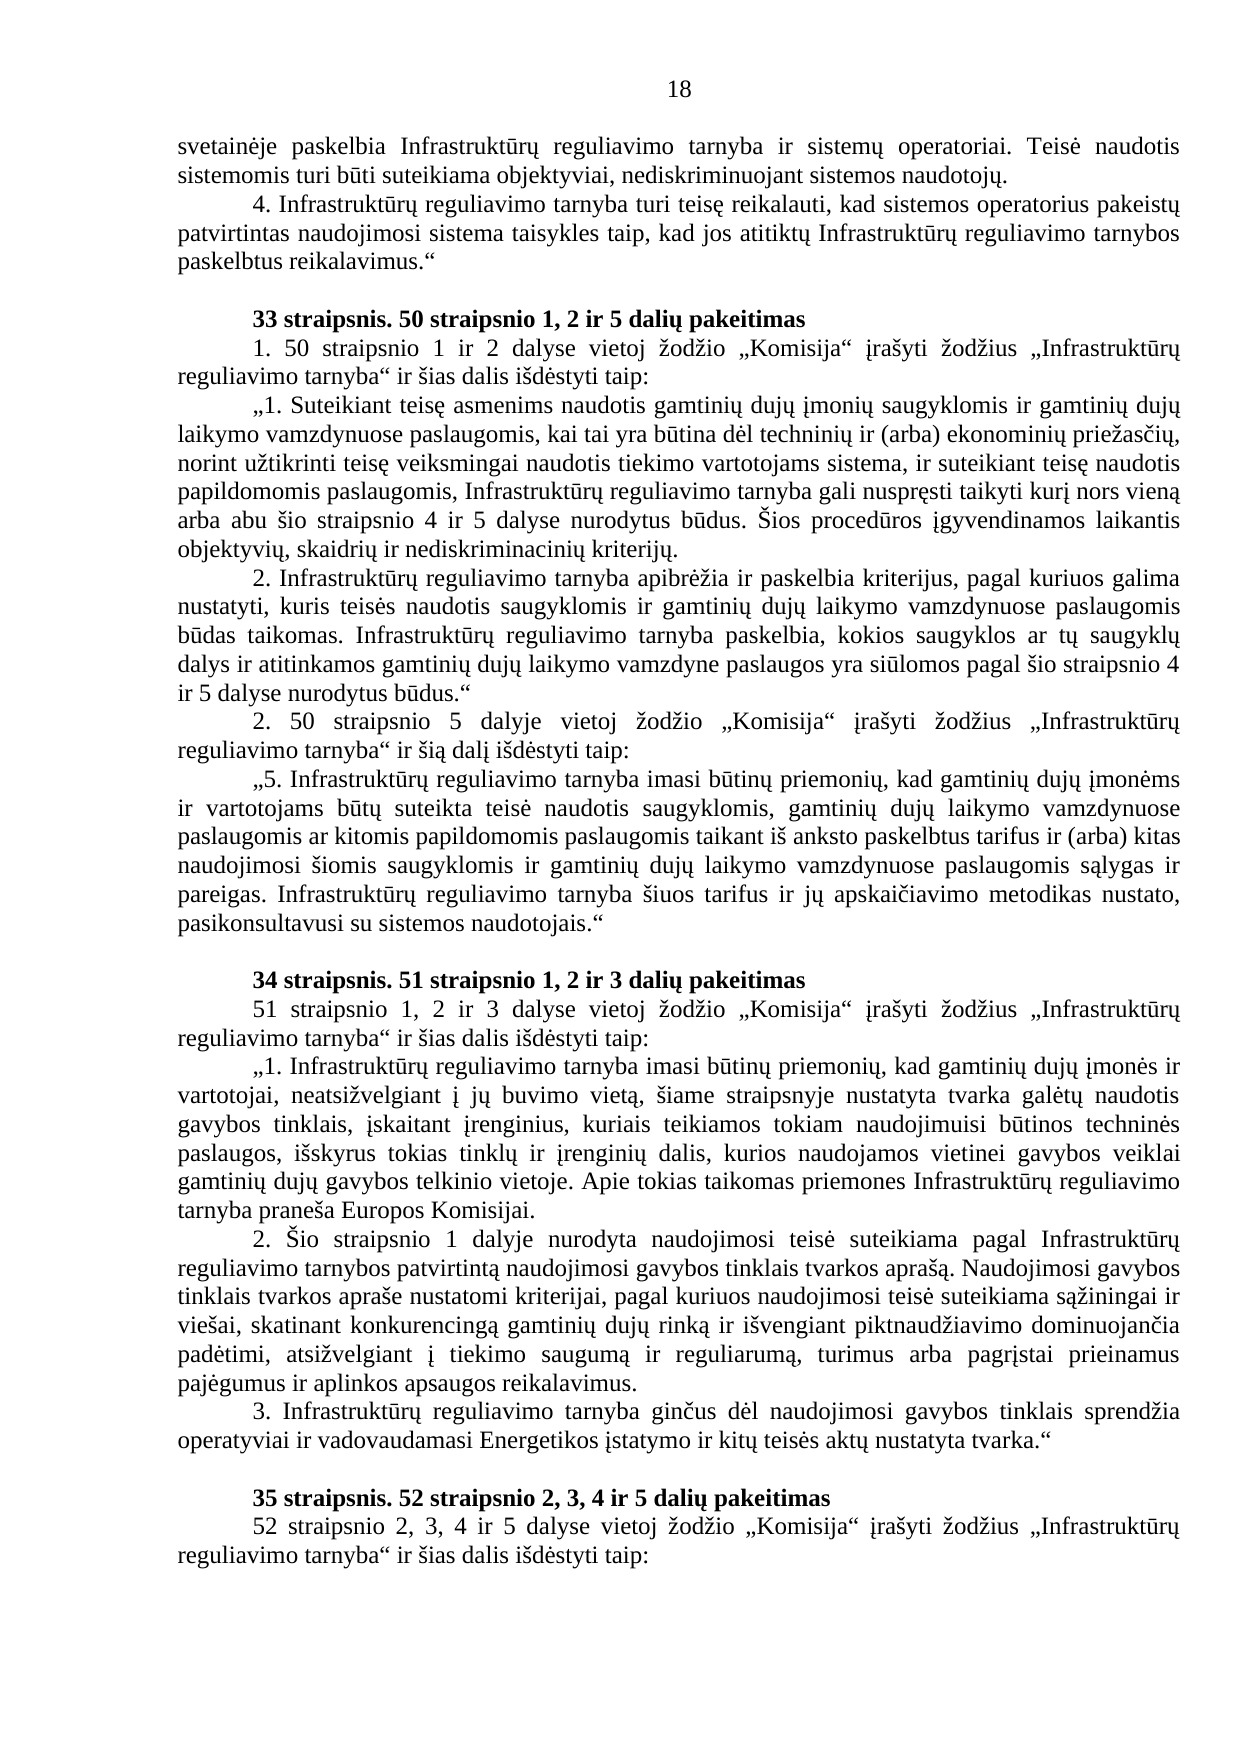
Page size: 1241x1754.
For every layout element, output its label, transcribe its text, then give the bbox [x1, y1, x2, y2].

text 33 straipsnis. 50 straipsnio 1, 2 ir 5 dalių pakeitimas [177, 304, 1181, 333]
text „1. Infrastruktūrų reguliavimo tarnyba imasi būtinų priemonių, kad gamtinių dujų įmonės ir vartotojai, neatsižvelgiant į jų buvimo vietą, šiame straipsnyje nustatyta tvarka galėtų naudotis gavybos tinklais, įskaitant įrenginius, kuriais teikiamos tokiam naudojimuisi būtinos techninės paslaugos, išskyrus tokias tinklų ir įrenginių dalis, kurios naudojamos vietinei gavybos veiklai gamtinių dujų gavybos telkinio vietoje. Apie tokias taikomas priemones Infrastruktūrų reguliavimo tarnyba praneša Europos Komisijai. [177, 1051, 1181, 1224]
text 34 straipsnis. 51 straipsnio 1, 2 ir 3 dalių pakeitimas [177, 965, 1181, 994]
text „5. Infrastruktūrų reguliavimo tarnyba imasi būtinų priemonių, kad gamtinių dujų įmonėms ir vartotojams būtų suteikta teisė naudotis saugyklomis, gamtinių dujų laikymo vamzdynuose paslaugomis ar kitomis papildomomis paslaugomis taikant iš anksto paskelbtus tarifus ir (arba) kitas naudojimosi šiomis saugyklomis ir gamtinių dujų laikymo vamzdynuose paslaugomis sąlygas ir pareigas. Infrastruktūrų reguliavimo tarnyba šiuos tarifus ir jų apskaičiavimo metodikas nustato, pasikonsultavusi su sistemos naudotojais.“ [177, 764, 1181, 936]
text 52 straipsnio 2, 3, 4 ir 5 dalyse vietoj žodžio „Komisija“ įrašyti žodžius „Infrastruktūrų reguliavimo tarnyba“ ir šias dalis išdėstyti taip: [177, 1511, 1181, 1569]
text 51 straipsnio 1, 2 ir 3 dalyse vietoj žodžio „Komisija“ įrašyti žodžius „Infrastruktūrų reguliavimo tarnyba“ ir šias dalis išdėstyti taip: [177, 994, 1181, 1051]
text 2. Infrastruktūrų reguliavimo tarnyba apibrėžia ir paskelbia kriterijus, pagal kuriuos galima nustatyti, kuris teisės naudotis saugyklomis ir gamtinių dujų laikymo vamzdynuose paslaugomis būdas taikomas. Infrastruktūrų reguliavimo tarnyba paskelbia, kokios saugyklos ar tų saugyklų dalys ir atitinkamos gamtinių dujų laikymo vamzdyne paslaugos yra siūlomos pagal šio straipsnio 4 ir 5 dalyse nurodytus būdus.“ [177, 563, 1181, 706]
text 1. 50 straipsnio 1 ir 2 dalyse vietoj žodžio „Komisija“ įrašyti žodžius „Infrastruktūrų reguliavimo tarnyba“ ir šias dalis išdėstyti taip: [177, 333, 1181, 390]
text svetainėje paskelbia Infrastruktūrų reguliavimo tarnyba ir sistemų operatoriai. Teisė naudotis sistemomis turi būti suteikiama objektyviai, nediskriminuojant sistemos naudotojų. [177, 131, 1181, 189]
text 2. 50 straipsnio 5 dalyje vietoj žodžio „Komisija“ įrašyti žodžius „Infrastruktūrų reguliavimo tarnyba“ ir šią dalį išdėstyti taip: [177, 706, 1181, 764]
text 35 straipsnis. 52 straipsnio 2, 3, 4 ir 5 dalių pakeitimas [177, 1483, 1181, 1511]
text 4. Infrastruktūrų reguliavimo tarnyba turi teisę reikalauti, kad sistemos operatorius pakeistų patvirtintas naudojimosi sistema taisykles taip, kad jos atitiktų Infrastruktūrų reguliavimo tarnybos paskelbtus reikalavimus.“ [177, 189, 1181, 275]
text „1. Suteikiant teisę asmenims naudotis gamtinių dujų įmonių saugyklomis ir gamtinių dujų laikymo vamzdynuose paslaugomis, kai tai yra būtina dėl techninių ir (arba) ekonominių priežasčių, norint užtikrinti teisę veiksmingai naudotis tiekimo vartotojams sistema, ir suteikiant teisę naudotis papildomomis paslaugomis, Infrastruktūrų reguliavimo tarnyba gali nuspręsti taikyti kurį nors vieną arba abu šio straipsnio 4 ir 5 dalyse nurodytus būdus. Šios procedūros įgyvendinamos laikantis objektyvių, skaidrių ir nediskriminacinių kriterijų. [177, 390, 1181, 563]
text 3. Infrastruktūrų reguliavimo tarnyba ginčus dėl naudojimosi gavybos tinklais sprendžia operatyviai ir vadovaudamasi Energetikos įstatymo ir kitų teisės aktų nustatyta tvarka.“ [177, 1396, 1181, 1454]
text 2. Šio straipsnio 1 dalyje nurodyta naudojimosi teisė suteikiama pagal Infrastruktūrų reguliavimo tarnybos patvirtintą naudojimosi gavybos tinklais tvarkos aprašą. Naudojimosi gavybos tinklais tvarkos apraše nustatomi kriterijai, pagal kuriuos naudojimosi teisė suteikiama sąžiningai ir viešai, skatinant konkurencingą gamtinių dujų rinką ir išvengiant piktnaudžiavimo dominuojančia padėtimi, atsižvelgiant į tiekimo saugumą ir reguliarumą, turimus arba pagrįstai prieinamus pajėgumus ir aplinkos apsaugos reikalavimus. [177, 1224, 1181, 1396]
